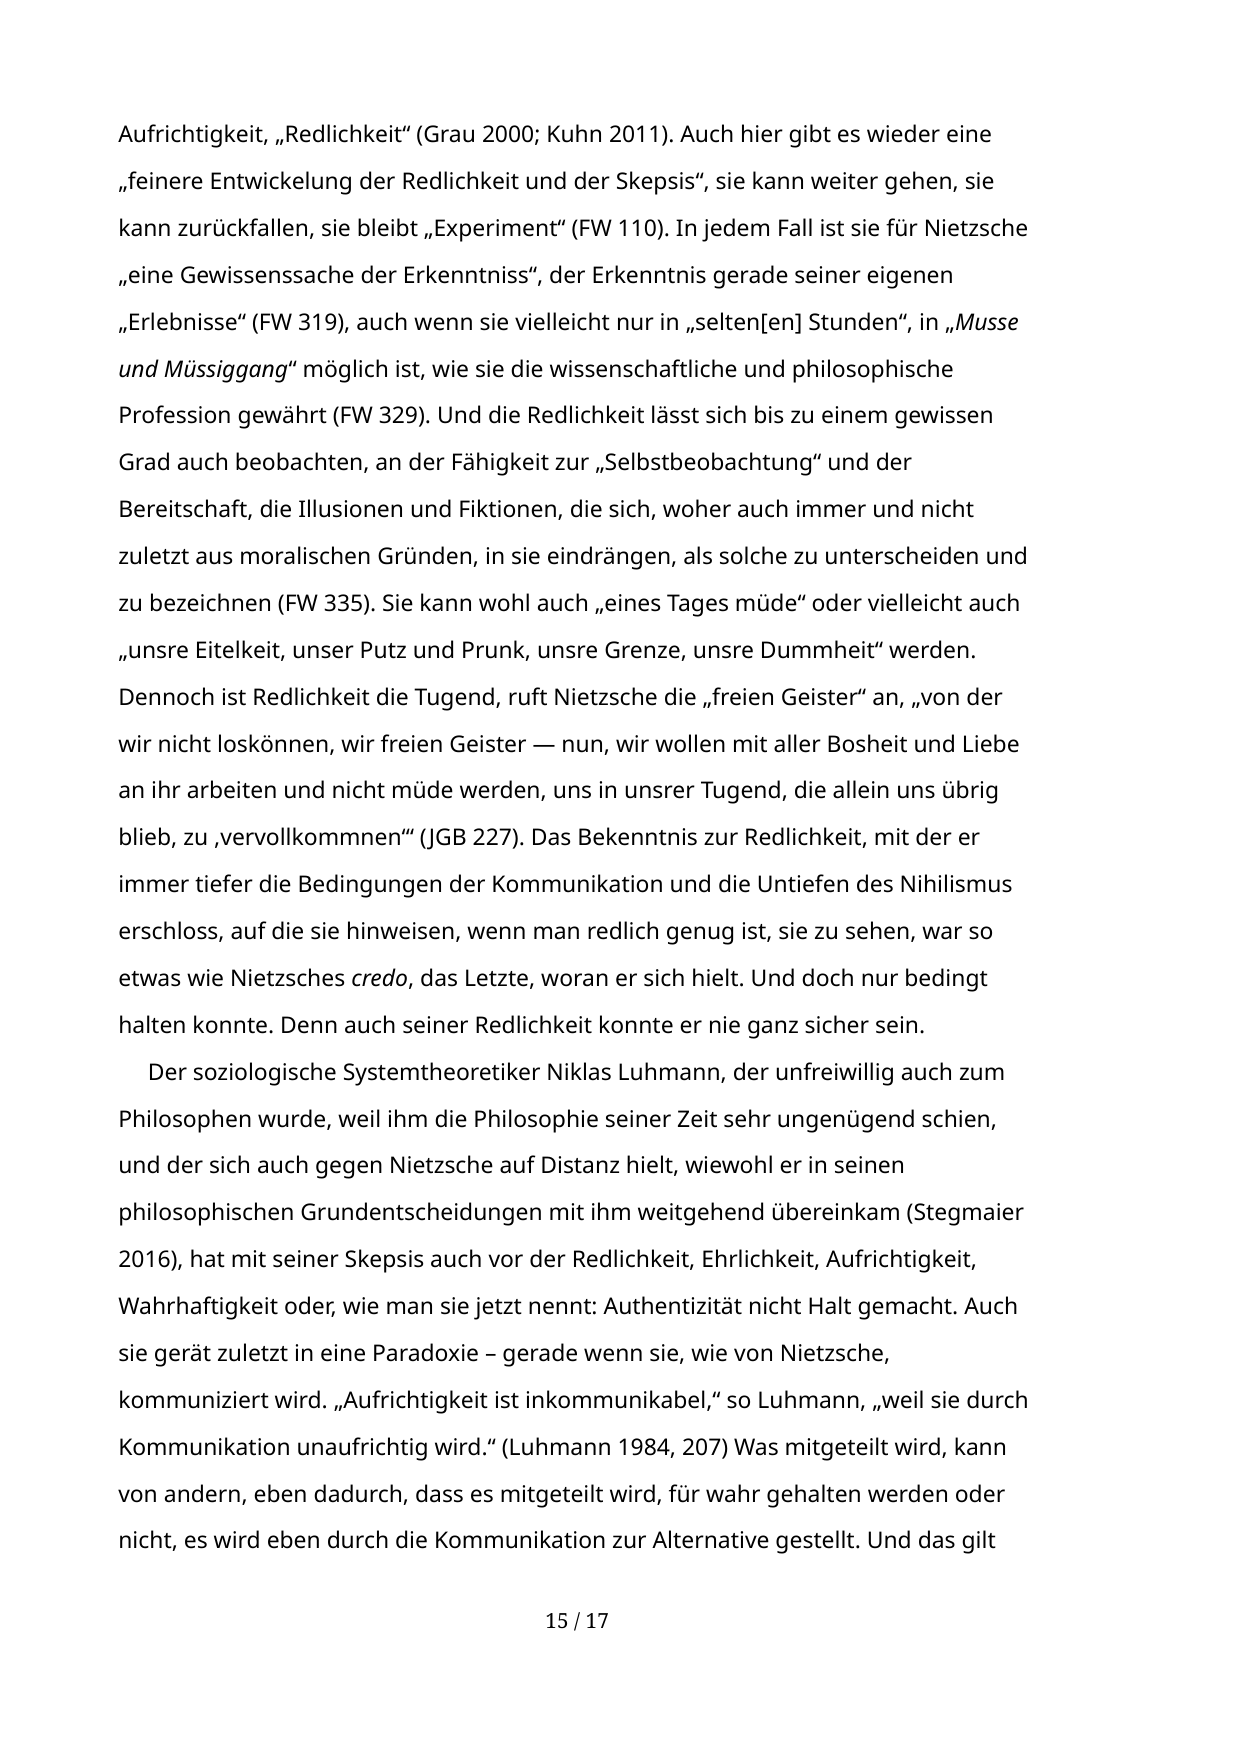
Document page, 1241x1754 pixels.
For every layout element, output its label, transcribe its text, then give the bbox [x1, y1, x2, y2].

text Der soziologische Systemtheoretiker Niklas Luhmann, der unfreiwillig auch zum Philosophen wurde, weil ihm die Philosophie seiner Zeit sehr ungenügend schien, und der sich auch gegen Nietzsche auf Distanz hielt, wiewohl er in seinen philosophischen Grundentscheidungen mit ihm weitgehend übereinkam (Stegmaier 2016), hat mit seiner Skepsis auch vor der Redlichkeit, Ehrlichkeit, Aufrichtigkeit, Wahrhaftigkeit oder, wie man sie jetzt nennt: Authentizität nicht Halt gemacht. Auch sie gerät zuletzt in eine Paradoxie – gerade wenn sie, wie von Nietzsche, kommuniziert wird. „Aufrichtigkeit ist inkommunikabel,“ so Luhmann, „weil sie durch Kommunikation unaufrichtig wird.“ (Luhmann 1984, 207) Was mitgeteilt wird, kann von andern, eben dadurch, dass es mitgeteilt wird, für wahr gehalten werden oder nicht, es wird eben durch die Kommunikation zur Alternative gestellt. Und das gilt [118, 1056, 1036, 1556]
text Aufrichtigkeit, „Redlichkeit“ (Grau 2000; Kuhn 2011). Auch hier gibt es wieder eine „feinere Entwickelung der Redlichkeit und der Skepsis“, sie kann weiter gehen, sie kann zurückfallen, sie bleibt „Experiment“ (FW 110). In jedem Fall ist sie für Nietzsche „eine Gewissenssache der Erkenntniss“, der Erkenntnis gerade seiner eigenen „Erlebnisse“ (FW 319), auch wenn sie vielleicht nur in „selten[en] Stunden“, in „Musse und Müssiggang“ möglich ist, wie sie die wissenschaftliche und philosophische Profession gewährt (FW 329). Und die Redlichkeit lässt sich bis zu einem gewissen Grad auch beobachten, an der Fähigkeit zur „Selbstbeobachtung“ und der Bereitschaft, die Illusionen und Fiktionen, die sich, woher auch immer und nicht zuletzt aus moralischen Gründen, in sie eindrängen, als solche zu unterscheiden und zu bezeichnen (FW 335). Sie kann wohl auch „eines Tages müde“ oder vielleicht auch „unsre Eitelkeit, unser Putz und Prunk, unsre Grenze, unsre Dummheit“ werden. Dennoch ist Redlichkeit die Tugend, ruft Nietzsche die „freien Geister“ an, „von der wir nicht loskönnen, wir freien Geister — nun, wir wollen mit aller Bosheit und Liebe an ihr arbeiten und nicht müde werden, uns in unsrer Tugend, die allein uns übrig blieb, zu ,vervollkommnen‘“ (JGB 227). Das Bekenntnis zur Redlichkeit, mit der er immer tiefer die Bedingungen der Kommunikation und die Untiefen des Nihilismus erschloss, auf die sie hinweisen, wenn man redlich genug ist, sie zu sehen, war so etwas wie Nietzsches credo, das Letzte, woran er sich hielt. Und doch nur bedingt halten konnte. Denn auch seiner Redlichkeit konnte er nie ganz sicher sein. [118, 118, 1036, 1040]
